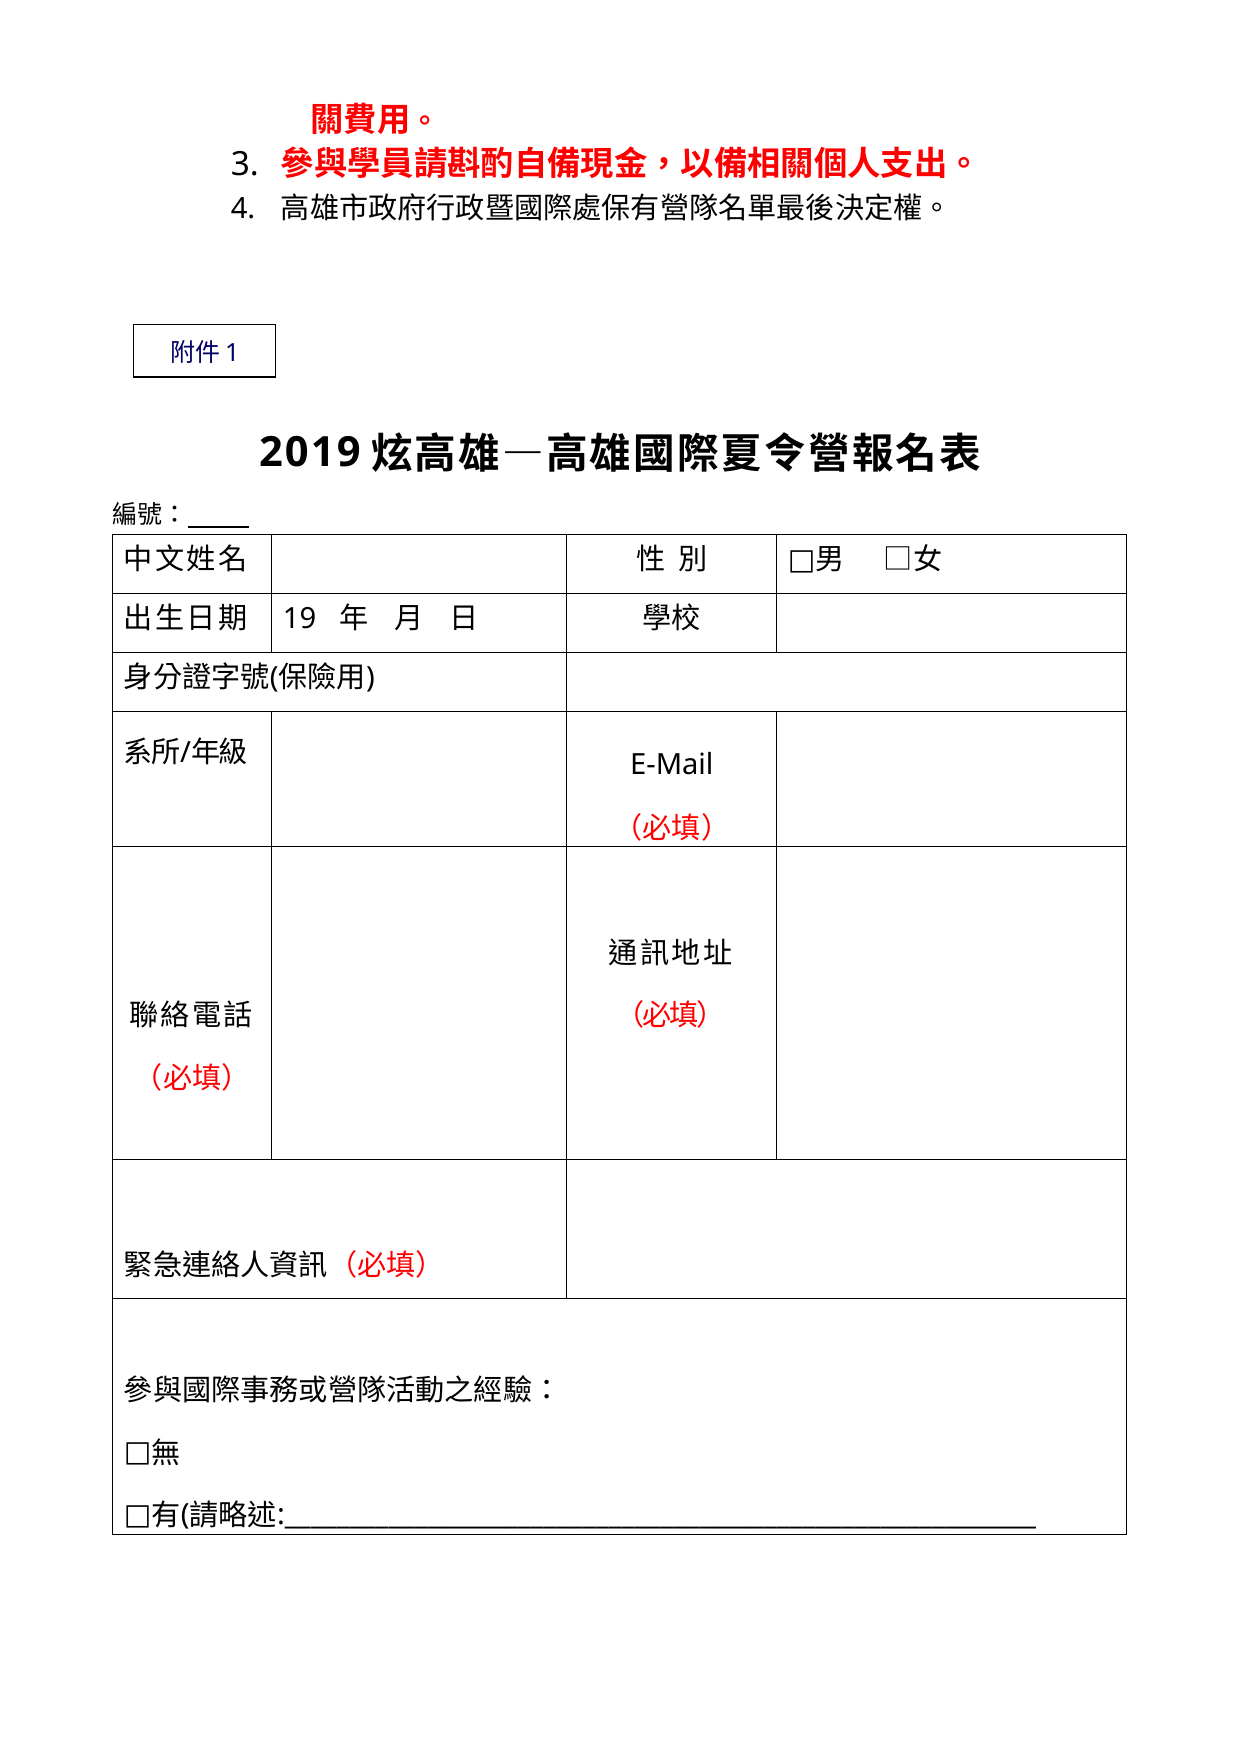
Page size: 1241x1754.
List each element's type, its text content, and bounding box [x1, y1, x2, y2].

table_header 性 別 [567, 535, 776, 593]
table_cell [576, 1160, 701, 1235]
table_cell [272, 712, 566, 846]
list 高雄市政府行政暨國際處保有營隊名單最後決定權。 [231, 184, 1128, 227]
table_cell E-Mail （必填） [567, 712, 776, 846]
table_cell [272, 847, 566, 1159]
table_cell 系所/年級 [113, 712, 271, 846]
table_cell 19 年 月 日 [272, 594, 566, 652]
list 關費用。 [231, 96, 1128, 140]
table_cell 通 訊 地 址 （必填） [608, 1052, 682, 1159]
table_cell [777, 847, 1126, 1159]
table_cell 學校 [567, 594, 776, 652]
table_header □男 □女 [777, 535, 1126, 593]
table_cell 出 生 日 期 [113, 594, 271, 652]
table_cell 通 訊 地 址 （必填） [567, 847, 607, 1030]
list 參與學員請斟酌自備現金，以備相關個人支出。 [231, 140, 1128, 184]
table_cell 聯 絡 電 話（必填） [113, 847, 271, 1159]
text 附件1 [149, 333, 260, 369]
table_cell [567, 1238, 785, 1298]
table_cell 參與國際事務或營隊活動之經驗： □無 □有(請略述:__________________________________________________________ ______________________________________________________________________) [113, 1299, 1126, 1534]
table_cell 身分證字號(保險用) [113, 653, 566, 711]
table_cell [567, 653, 1126, 711]
table_cell 通 訊 地 址 （必填） [664, 847, 776, 1159]
text 編號： [112, 471, 1128, 534]
table_cell [777, 712, 1126, 846]
table_header 中 文 姓 名 [113, 535, 271, 593]
table_header [272, 535, 566, 593]
table_cell 緊急連絡人資訊（必填） [113, 1160, 516, 1298]
text 2019炫高雄—高雄國際夏令營報名表 [112, 409, 1128, 471]
table_cell [752, 1160, 1126, 1298]
table_cell [543, 1262, 566, 1298]
table_cell [777, 594, 1126, 652]
